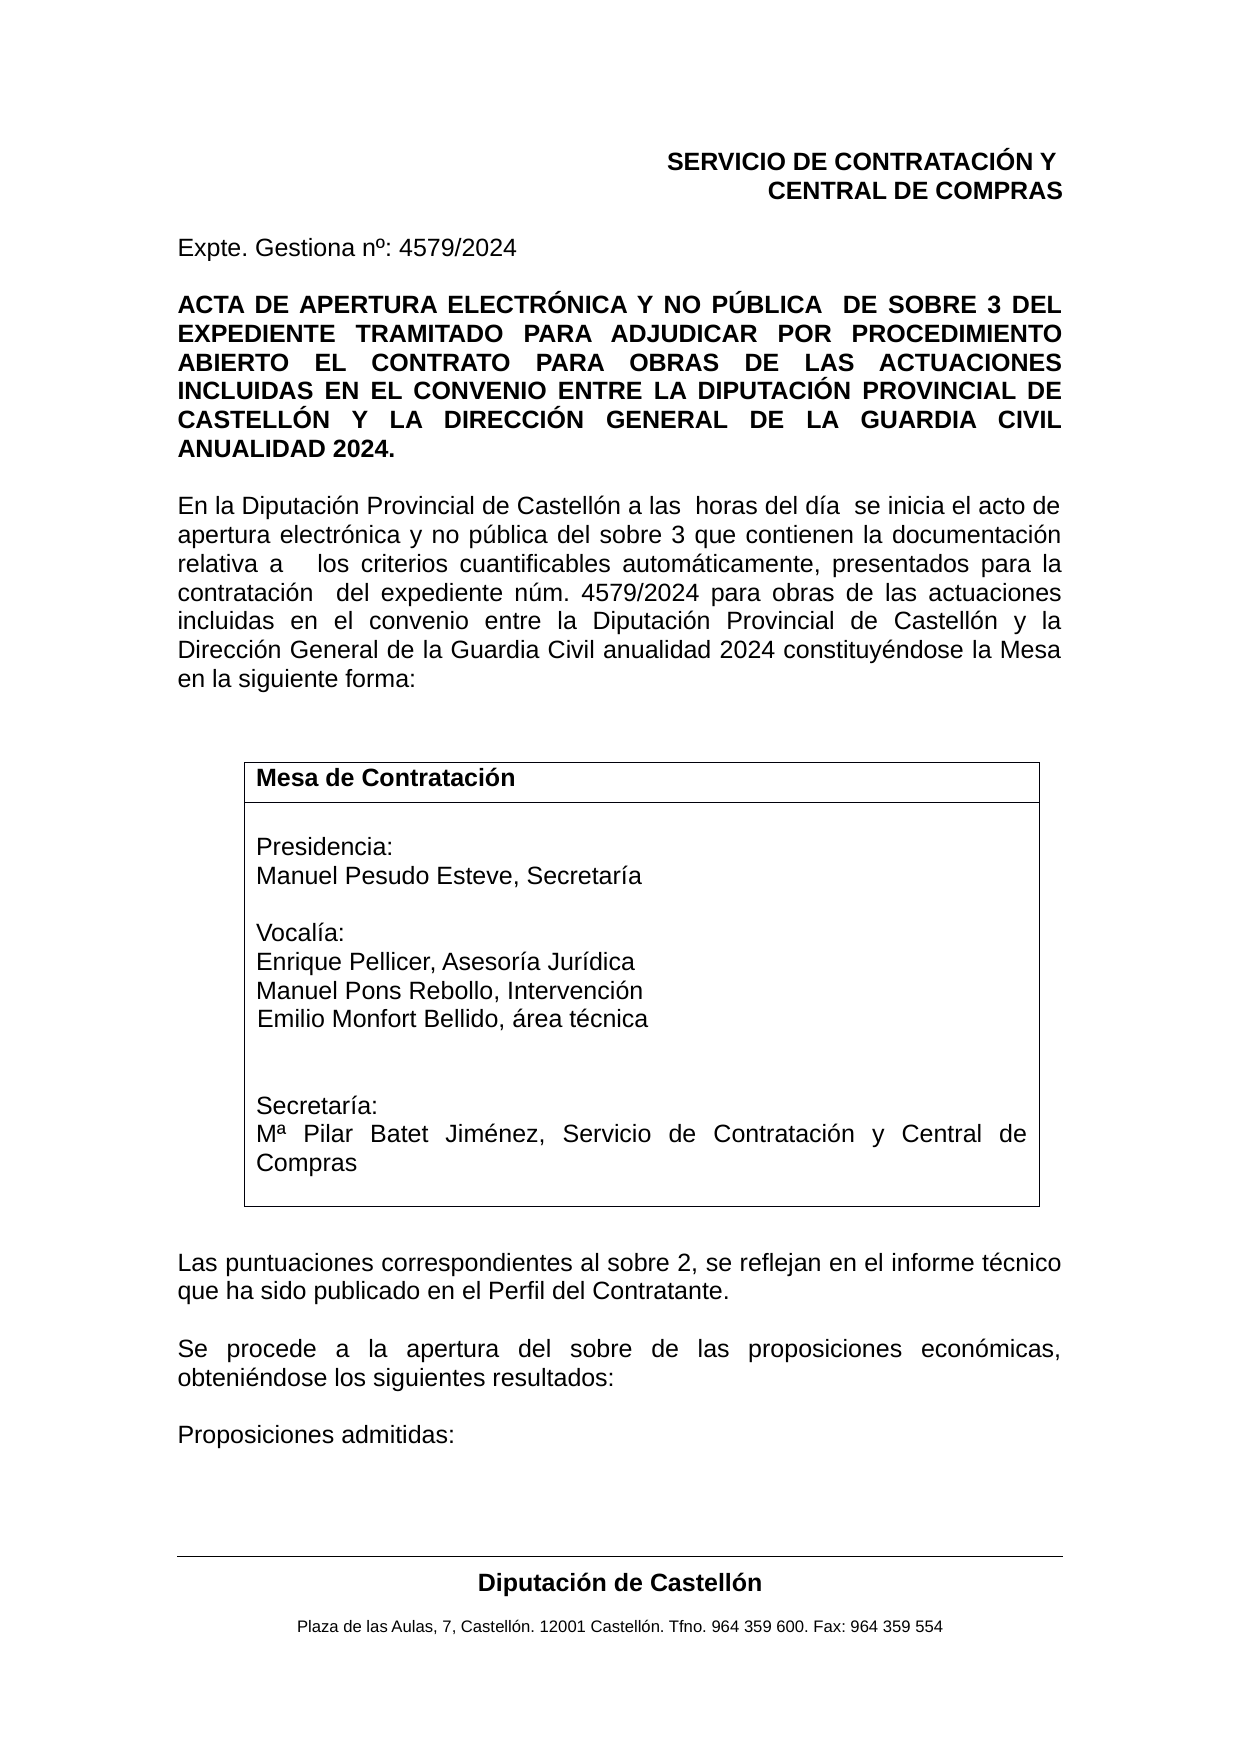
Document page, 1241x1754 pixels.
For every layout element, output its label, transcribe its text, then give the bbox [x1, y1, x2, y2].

text Proposiciones admitidas: [177, 1420, 1063, 1449]
text Las puntuaciones correspondientes al sobre 2, se reflejan en el informe técnico que ha sido publicado en el Perfil del Contratante. [177, 1247, 1063, 1305]
table_header Mesa de Contratación [245, 763, 1039, 802]
text ACTA DE APERTURA ELECTRÓNICA Y NO PÚBLICA DE SOBRE 3 DEL EXPEDIENTE TRAMITADO PARA ADJUDICAR POR PROCEDIMIENTO ABIERTO EL CONTRATO PARA OBRAS DE LAS ACTUACIONES INCLUIDAS EN EL CONVENIO ENTRE LA DIPUTACIÓN PROVINCIAL DE CASTELLÓN Y LA DIRECCIÓN GENERAL DE LA GUARDIA CIVIL ANUALIDAD 2024. [177, 290, 1063, 462]
text En la Diputación Provincial de Castellón a las horas del día se inicia el acto de apertura electrónica y no pública del sobre 3 que contienen la documentación relativa a los criterios cuantificables automáticamente, presentados para la contratación del expediente núm. 4579/2024 para obras de las actuaciones incluidas en el convenio entre la Diputación Provincial de Castellón y la Dirección General de la Guardia Civil anualidad 2024 constituyéndose la Mesa en la siguiente forma: [177, 491, 1063, 692]
table_cell Presidencia: Manuel Pesudo Esteve, Secretaría Vocalía: Enrique Pellicer, Asesoría Jurídica Manuel Pons Rebollo, Intervención Emilio Monfort Bellido, área técnica Secretaría: Mª Pilar Batet Jiménez, Servicio de Contratación y Central de Compras [245, 803, 1039, 1206]
text Se procede a la apertura del sobre de las proposiciones económicas, obteniéndose los siguientes resultados: [177, 1334, 1063, 1391]
